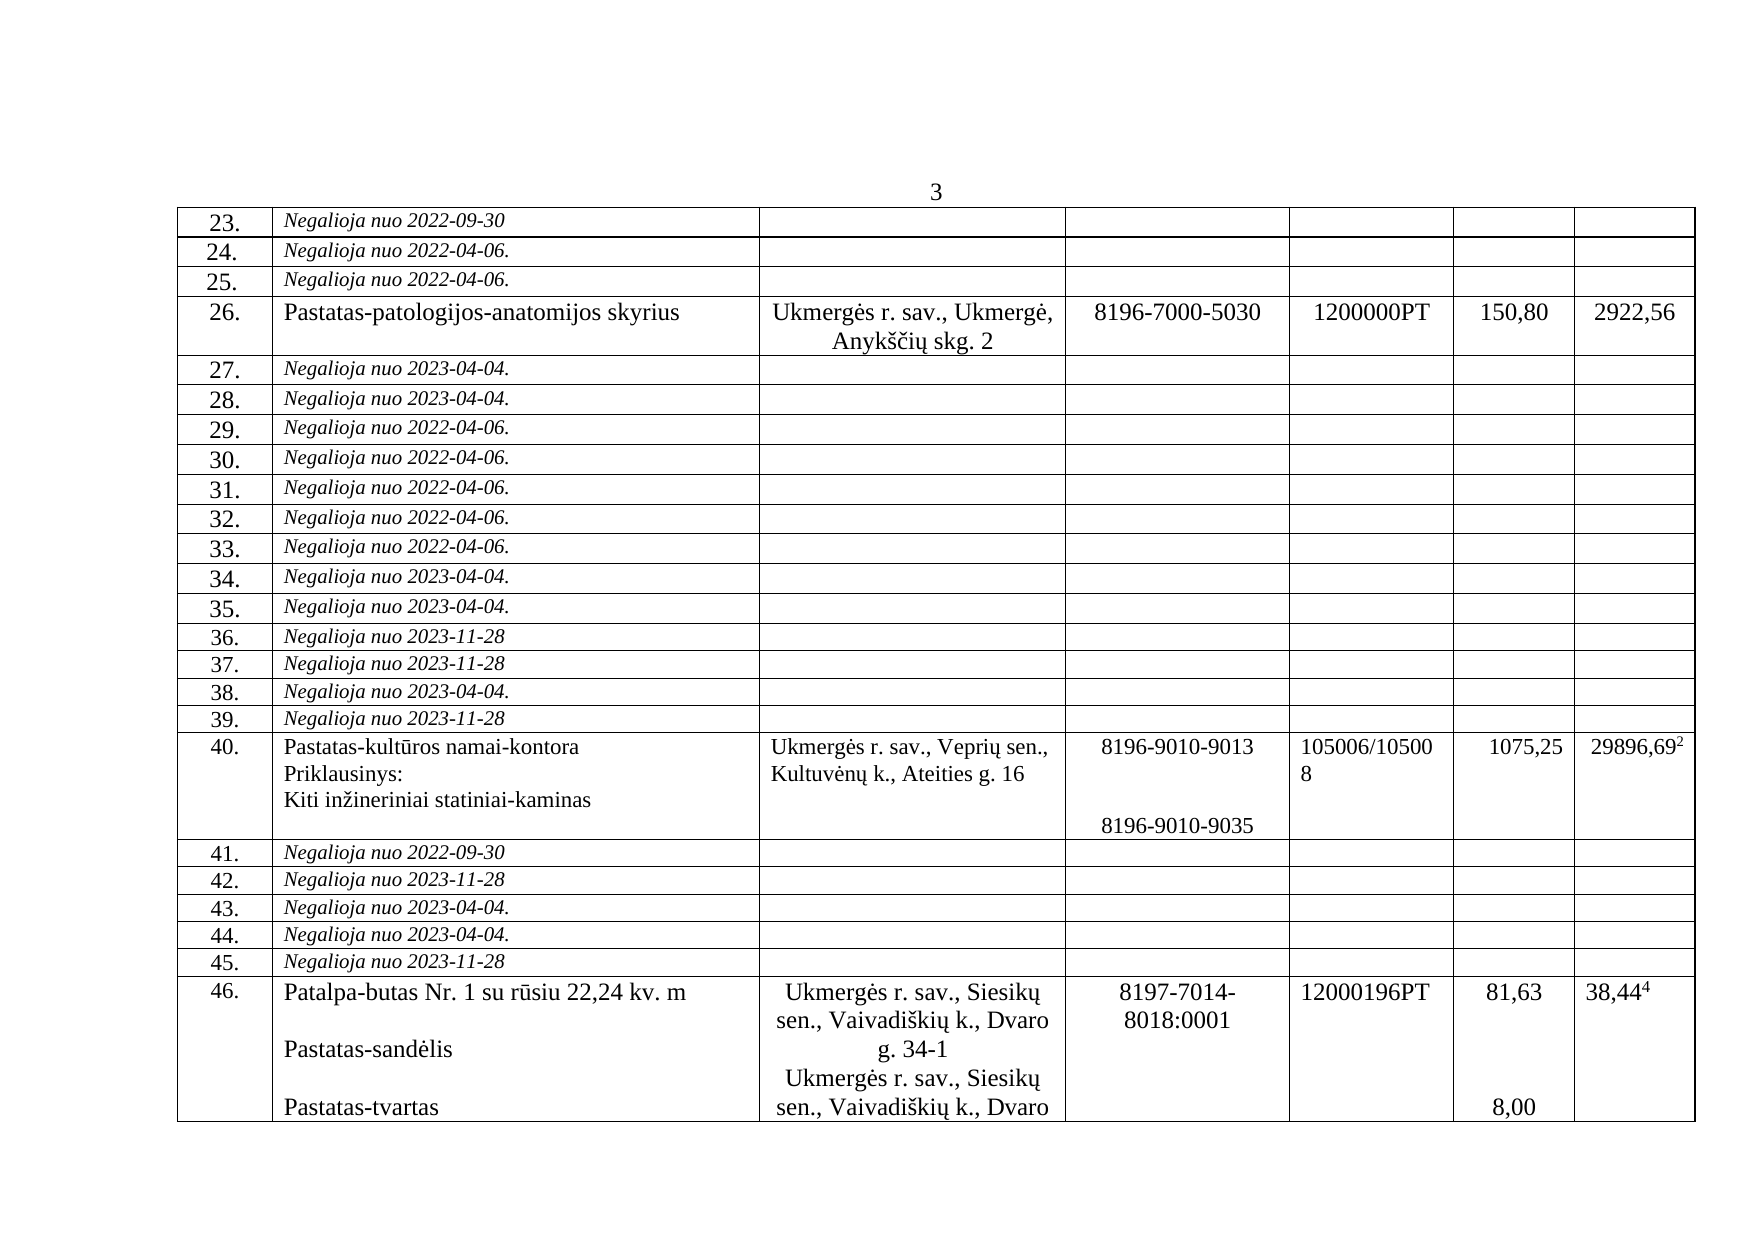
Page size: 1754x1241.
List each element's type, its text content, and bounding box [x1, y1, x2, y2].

table_cell [1066, 624, 1289, 650]
table_cell 1075,25 [1454, 733, 1574, 839]
table_cell Negalioja nuo 2022-04-06. [273, 267, 759, 296]
table_cell 42. [178, 867, 272, 893]
table_cell 2922,56 [1575, 297, 1694, 354]
table_cell [1575, 267, 1694, 296]
table_cell [760, 949, 1065, 976]
table_cell 33. [178, 534, 272, 563]
table_cell 24. [178, 238, 272, 266]
table_cell Negalioja nuo 2022-04-06. [273, 415, 759, 444]
table_cell [760, 624, 1065, 650]
table_cell [1454, 534, 1574, 563]
table_cell 8196-9010-9013 8196-9010-9035 [1066, 733, 1289, 839]
table_cell Negalioja nuo 2023-04-04. [273, 594, 759, 623]
table_cell Ukmergės r. sav., Siesikų sen., Vaivadiškių k., Dvaro g. 34-1 Ukmergės r. sav., Siesikų sen., Vaivadiškių k., Dvaro [760, 977, 1065, 1121]
table_cell [1290, 564, 1453, 593]
table_cell 44. [178, 922, 272, 948]
table_cell 81,63 8,00 [1454, 977, 1574, 1121]
table_cell Negalioja nuo 2022-09-30 [273, 208, 759, 236]
table_cell 29896,692 [1575, 733, 1694, 839]
table_cell Pastatas-patologijos-anatomijos skyrius [273, 297, 759, 354]
table_cell [1066, 594, 1289, 623]
table_cell [760, 415, 1065, 444]
table_cell 12000196PT [1290, 977, 1453, 1121]
table_cell [1290, 679, 1453, 705]
table_cell [1290, 415, 1453, 444]
table_cell [1454, 385, 1574, 414]
table_cell 40. [178, 733, 272, 839]
table_cell Negalioja nuo 2022-09-30 [273, 840, 759, 866]
table_cell [1575, 356, 1694, 384]
table_cell [1454, 867, 1574, 893]
table_cell 36. [178, 624, 272, 650]
table_cell [1066, 564, 1289, 593]
table_cell [1066, 651, 1289, 677]
table_cell [1290, 505, 1453, 533]
table_cell [1575, 624, 1694, 650]
table_cell [1575, 706, 1694, 732]
table_cell [1575, 385, 1694, 414]
table_cell [1290, 922, 1453, 948]
table_cell [1290, 949, 1453, 976]
table_cell [760, 867, 1065, 893]
table_cell [1454, 356, 1574, 384]
table_cell 105006/105008 [1290, 733, 1453, 839]
table_cell 1200000PT [1290, 297, 1453, 354]
table_cell Negalioja nuo 2023-04-04. [273, 895, 759, 921]
table_cell Negalioja nuo 2023-04-04. [273, 564, 759, 593]
table_cell [1066, 267, 1289, 296]
table_cell [1454, 651, 1574, 677]
table_cell Negalioja nuo 2023-04-04. [273, 385, 759, 414]
table_cell [1454, 895, 1574, 921]
table_cell [1454, 949, 1574, 976]
table_cell 150,80 [1454, 297, 1574, 354]
table_cell 35. [178, 594, 272, 623]
table_cell 30. [178, 445, 272, 474]
table_cell [1066, 356, 1289, 384]
table_cell [1454, 505, 1574, 533]
table_cell [1575, 564, 1694, 593]
table_cell [1066, 415, 1289, 444]
table_cell Negalioja nuo 2023-11-28 [273, 651, 759, 677]
table_cell [1454, 415, 1574, 444]
table_cell Pastatas-kultūros namai-kontora Priklausinys: Kiti inžineriniai statiniai-kaminas [273, 733, 759, 839]
table_cell [1066, 922, 1289, 948]
table_cell [1454, 564, 1574, 593]
table_cell [760, 840, 1065, 866]
table_cell Negalioja nuo 2022-04-06. [273, 238, 759, 266]
table_cell [760, 679, 1065, 705]
table_cell [1066, 840, 1289, 866]
table_cell [1454, 594, 1574, 623]
table_cell Patalpa-butas Nr. 1 su rūsiu 22,24 kv. m Pastatas-sandėlis Pastatas-tvartas [273, 977, 759, 1121]
table_cell [1575, 949, 1694, 976]
table_cell [1290, 594, 1453, 623]
table_cell 41. [178, 840, 272, 866]
table_cell [760, 594, 1065, 623]
table_cell [1575, 651, 1694, 677]
table_cell [1454, 624, 1574, 650]
table_cell [1066, 706, 1289, 732]
table_cell [1290, 445, 1453, 474]
table_cell [1066, 208, 1289, 236]
table_cell 8197-7014-8018:0001 [1066, 977, 1289, 1121]
table_cell [1290, 867, 1453, 893]
table_cell [1575, 415, 1694, 444]
table_cell [760, 922, 1065, 948]
table_cell [1454, 679, 1574, 705]
table_cell [760, 385, 1065, 414]
table_cell Negalioja nuo 2023-04-04. [273, 356, 759, 384]
table_cell 28. [178, 385, 272, 414]
table_cell 31. [178, 475, 272, 503]
table_cell 34. [178, 564, 272, 593]
table_cell 38,444 [1575, 977, 1694, 1121]
table_cell Ukmergės r. sav., Veprių sen., Kultuvėnų k., Ateities g. 16 [760, 733, 1065, 839]
table_cell 38. [178, 679, 272, 705]
table_cell [1290, 706, 1453, 732]
table_cell [760, 445, 1065, 474]
table_cell [1290, 208, 1453, 236]
table_cell [1066, 867, 1289, 893]
table_cell 37. [178, 651, 272, 677]
table_cell [760, 267, 1065, 296]
table_cell [1454, 840, 1574, 866]
table_cell [1575, 895, 1694, 921]
table_cell Negalioja nuo 2023-04-04. [273, 922, 759, 948]
table_cell 39. [178, 706, 272, 732]
table_cell [1575, 922, 1694, 948]
table_cell [1290, 356, 1453, 384]
table_cell 25. [178, 267, 272, 296]
table_cell [1454, 238, 1574, 266]
table_cell 45. [178, 949, 272, 976]
table_cell [1290, 475, 1453, 503]
table_cell [1575, 679, 1694, 705]
table_cell [760, 475, 1065, 503]
table_cell [1454, 208, 1574, 236]
table_cell 23. [178, 208, 272, 236]
table_cell [760, 356, 1065, 384]
table_cell [1575, 208, 1694, 236]
table_cell Negalioja nuo 2023-11-28 [273, 706, 759, 732]
table_cell [1290, 895, 1453, 921]
table_cell [1066, 475, 1289, 503]
table_cell [1290, 840, 1453, 866]
table_cell [1066, 949, 1289, 976]
table_cell Negalioja nuo 2022-04-06. [273, 505, 759, 533]
table_cell [1066, 534, 1289, 563]
table_cell [1575, 534, 1694, 563]
table_cell [1575, 594, 1694, 623]
table_cell [1575, 505, 1694, 533]
table_cell 32. [178, 505, 272, 533]
table_cell [1454, 706, 1574, 732]
table_cell [1066, 505, 1289, 533]
table_cell [1454, 267, 1574, 296]
table_cell Ukmergės r. sav., Ukmergė, Anykščių skg. 2 [760, 297, 1065, 354]
table_cell [1575, 475, 1694, 503]
table_cell [1575, 238, 1694, 266]
table_cell [1575, 445, 1694, 474]
table_cell [1290, 267, 1453, 296]
table_cell [1290, 624, 1453, 650]
table_cell [1290, 385, 1453, 414]
table_cell [1066, 445, 1289, 474]
table_cell [1575, 867, 1694, 893]
table_cell [1066, 385, 1289, 414]
table_cell [1454, 922, 1574, 948]
table_cell [760, 564, 1065, 593]
table_cell Negalioja nuo 2023-11-28 [273, 949, 759, 976]
table_cell [760, 208, 1065, 236]
table_cell [760, 505, 1065, 533]
table_cell [1290, 238, 1453, 266]
table_cell [1454, 445, 1574, 474]
table_cell Negalioja nuo 2022-04-06. [273, 445, 759, 474]
table_cell Negalioja nuo 2023-04-04. [273, 679, 759, 705]
table_cell Negalioja nuo 2022-04-06. [273, 475, 759, 503]
table_cell 46. [178, 977, 272, 1121]
table_cell [760, 706, 1065, 732]
table_cell Negalioja nuo 2023-11-28 [273, 624, 759, 650]
table_cell [760, 651, 1065, 677]
table_cell [1575, 840, 1694, 866]
table_cell Negalioja nuo 2022-04-06. [273, 534, 759, 563]
table_cell [760, 238, 1065, 266]
table_cell [1290, 651, 1453, 677]
table_cell 8196-7000-5030 [1066, 297, 1289, 354]
table_cell [1454, 475, 1574, 503]
table_cell [1290, 534, 1453, 563]
table_cell [760, 895, 1065, 921]
table_cell [760, 534, 1065, 563]
table_cell 26. [178, 297, 272, 354]
table_cell [1066, 895, 1289, 921]
table_cell Negalioja nuo 2023-11-28 [273, 867, 759, 893]
table_cell [1066, 238, 1289, 266]
table_cell 27. [178, 356, 272, 384]
table_cell 43. [178, 895, 272, 921]
table_cell 29. [178, 415, 272, 444]
table_cell [1066, 679, 1289, 705]
